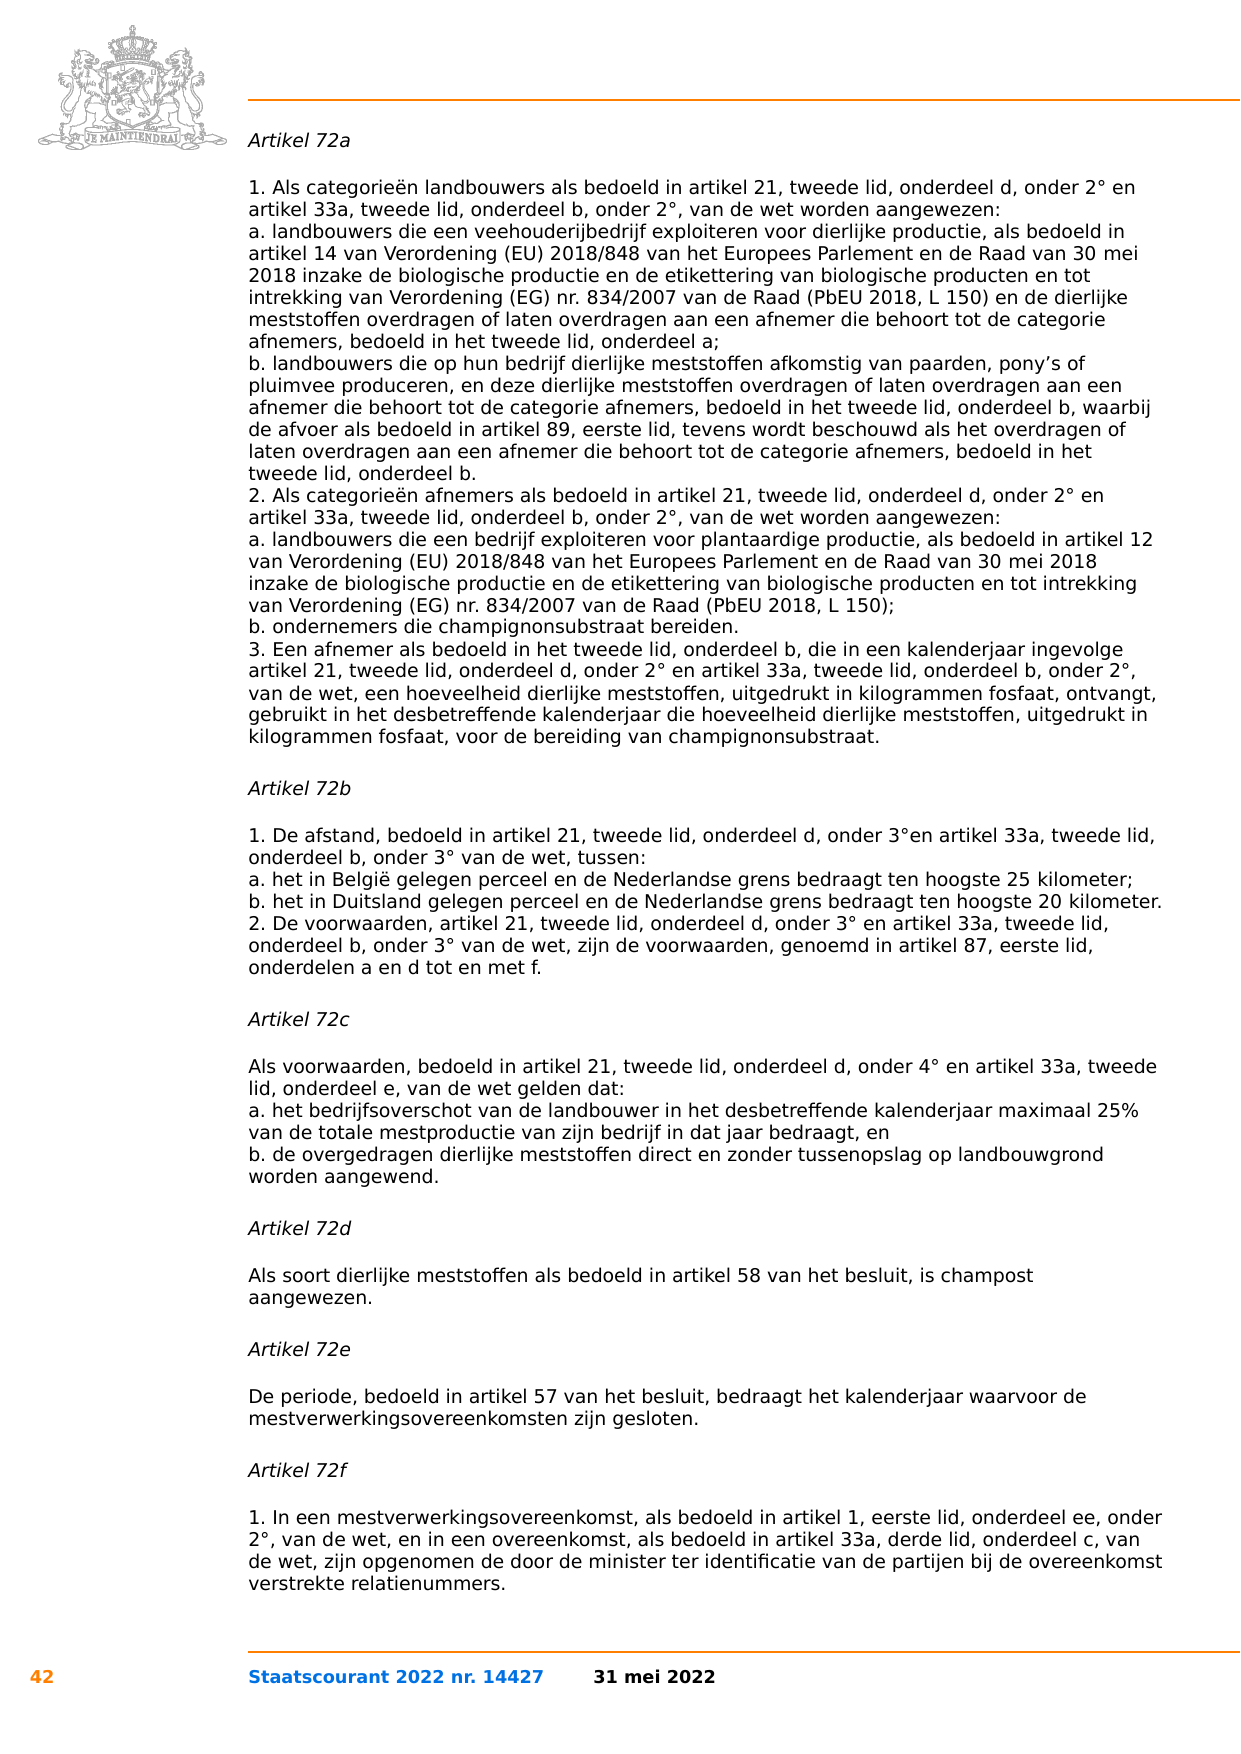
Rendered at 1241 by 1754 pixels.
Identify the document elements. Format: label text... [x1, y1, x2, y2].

text 2. Als categorieën afnemers als bedoeld in artikel 21, tweede lid, onderdeel d, onder 2° en artikel 33a, tweede lid, onderdeel b, onder 2°, van de wet worden aangewezen: [248, 484, 1163, 528]
subtitle Artikel 72b [248, 778, 1163, 800]
text a. het bedrijfsoverschot van de landbouwer in het desbetreffende kalenderjaar maximaal 25% van de totale mestproductie van zijn bedrijf in dat jaar bedraagt, en [248, 1100, 1163, 1144]
subtitle Artikel 72a [248, 130, 1163, 152]
text Als voorwaarden, bedoeld in artikel 21, tweede lid, onderdeel d, onder 4° en artikel 33a, tweede lid, onderdeel e, van de wet gelden dat: [248, 1056, 1163, 1100]
text Als soort dierlijke meststoffen als bedoeld in artikel 58 van het besluit, is champost aangewezen. [248, 1265, 1163, 1309]
text b. ondernemers die champignonsubstraat bereiden. [248, 616, 1163, 638]
text b. landbouwers die op hun bedrijf dierlijke meststoffen afkomstig van paarden, pony’s of pluimvee produceren, en deze dierlijke meststoffen overdragen of laten overdragen aan een afnemer die behoort tot de categorie afnemers, bedoeld in het tweede lid, onderdeel b, waarbij de afvoer als bedoeld in artikel 89, eerste lid, tevens wordt beschouwd als het overdragen of laten overdragen aan een afnemer die behoort tot de categorie afnemers, bedoeld in het tweede lid, onderdeel b. [248, 353, 1163, 484]
text 1. In een mestverwerkingsovereenkomst, als bedoeld in artikel 1, eerste lid, onderdeel ee, onder 2°, van de wet, en in een overeenkomst, als bedoeld in artikel 33a, derde lid, onderdeel c, van de wet, zijn opgenomen de door de minister ter identificatie van de partijen bij de overeenkomst verstrekte relatienummers. [248, 1507, 1163, 1595]
text 2. De voorwaarden, artikel 21, tweede lid, onderdeel d, onder 3° en artikel 33a, tweede lid, onderdeel b, onder 3° van de wet, zijn de voorwaarden, genoemd in artikel 87, eerste lid, onderdelen a en d tot en met f. [248, 913, 1163, 979]
subtitle Artikel 72c [248, 1009, 1163, 1031]
text a. landbouwers die een veehouderijbedrijf exploiteren voor dierlijke productie, als bedoeld in artikel 14 van Verordening (EU) 2018/848 van het Europees Parlement en de Raad van 30 mei 2018 inzake de biologische productie en de etikettering van biologische producten en tot intrekking van Verordening (EG) nr. 834/2007 van de Raad (PbEU 2018, L 150) en de dierlijke meststoffen overdragen of laten overdragen aan een afnemer die behoort tot de categorie afnemers, bedoeld in het tweede lid, onderdeel a; [248, 221, 1163, 353]
text 3. Een afnemer als bedoeld in het tweede lid, onderdeel b, die in een kalenderjaar ingevolge artikel 21, tweede lid, onderdeel d, onder 2° en artikel 33a, tweede lid, onderdeel b, onder 2°, van de wet, een hoeveelheid dierlijke meststoffen, uitgedrukt in kilogrammen fosfaat, ontvangt, gebruikt in het desbetreffende kalenderjaar die hoeveelheid dierlijke meststoffen, uitgedrukt in kilogrammen fosfaat, voor de bereiding van champignonsubstraat. [248, 638, 1163, 748]
text b. het in Duitsland gelegen perceel en de Nederlandse grens bedraagt ten hoogste 20 kilometer. [248, 891, 1163, 913]
subtitle Artikel 72d [248, 1218, 1163, 1240]
text a. landbouwers die een bedrijf exploiteren voor plantaardige productie, als bedoeld in artikel 12 van Verordening (EU) 2018/848 van het Europees Parlement en de Raad van 30 mei 2018 inzake de biologische productie en de etikettering van biologische producten en tot intrekking van Verordening (EG) nr. 834/2007 van de Raad (PbEU 2018, L 150); [248, 528, 1163, 616]
text De periode, bedoeld in artikel 57 van het besluit, bedraagt het kalenderjaar waarvoor de mestverwerkingsovereenkomsten zijn gesloten. [248, 1386, 1163, 1430]
text 1. Als categorieën landbouwers als bedoeld in artikel 21, tweede lid, onderdeel d, onder 2° en artikel 33a, tweede lid, onderdeel b, onder 2°, van de wet worden aangewezen: [248, 177, 1163, 221]
text 1. De afstand, bedoeld in artikel 21, tweede lid, onderdeel d, onder 3°en artikel 33a, tweede lid, onderdeel b, onder 3° van de wet, tussen: [248, 825, 1163, 869]
text b. de overgedragen dierlijke meststoffen direct en zonder tussenopslag op landbouwgrond worden aangewend. [248, 1144, 1163, 1188]
subtitle Artikel 72f [248, 1460, 1163, 1482]
text a. het in België gelegen perceel en de Nederlandse grens bedraagt ten hoogste 25 kilometer; [248, 869, 1163, 891]
subtitle Artikel 72e [248, 1339, 1163, 1361]
picture [38, 25, 227, 150]
